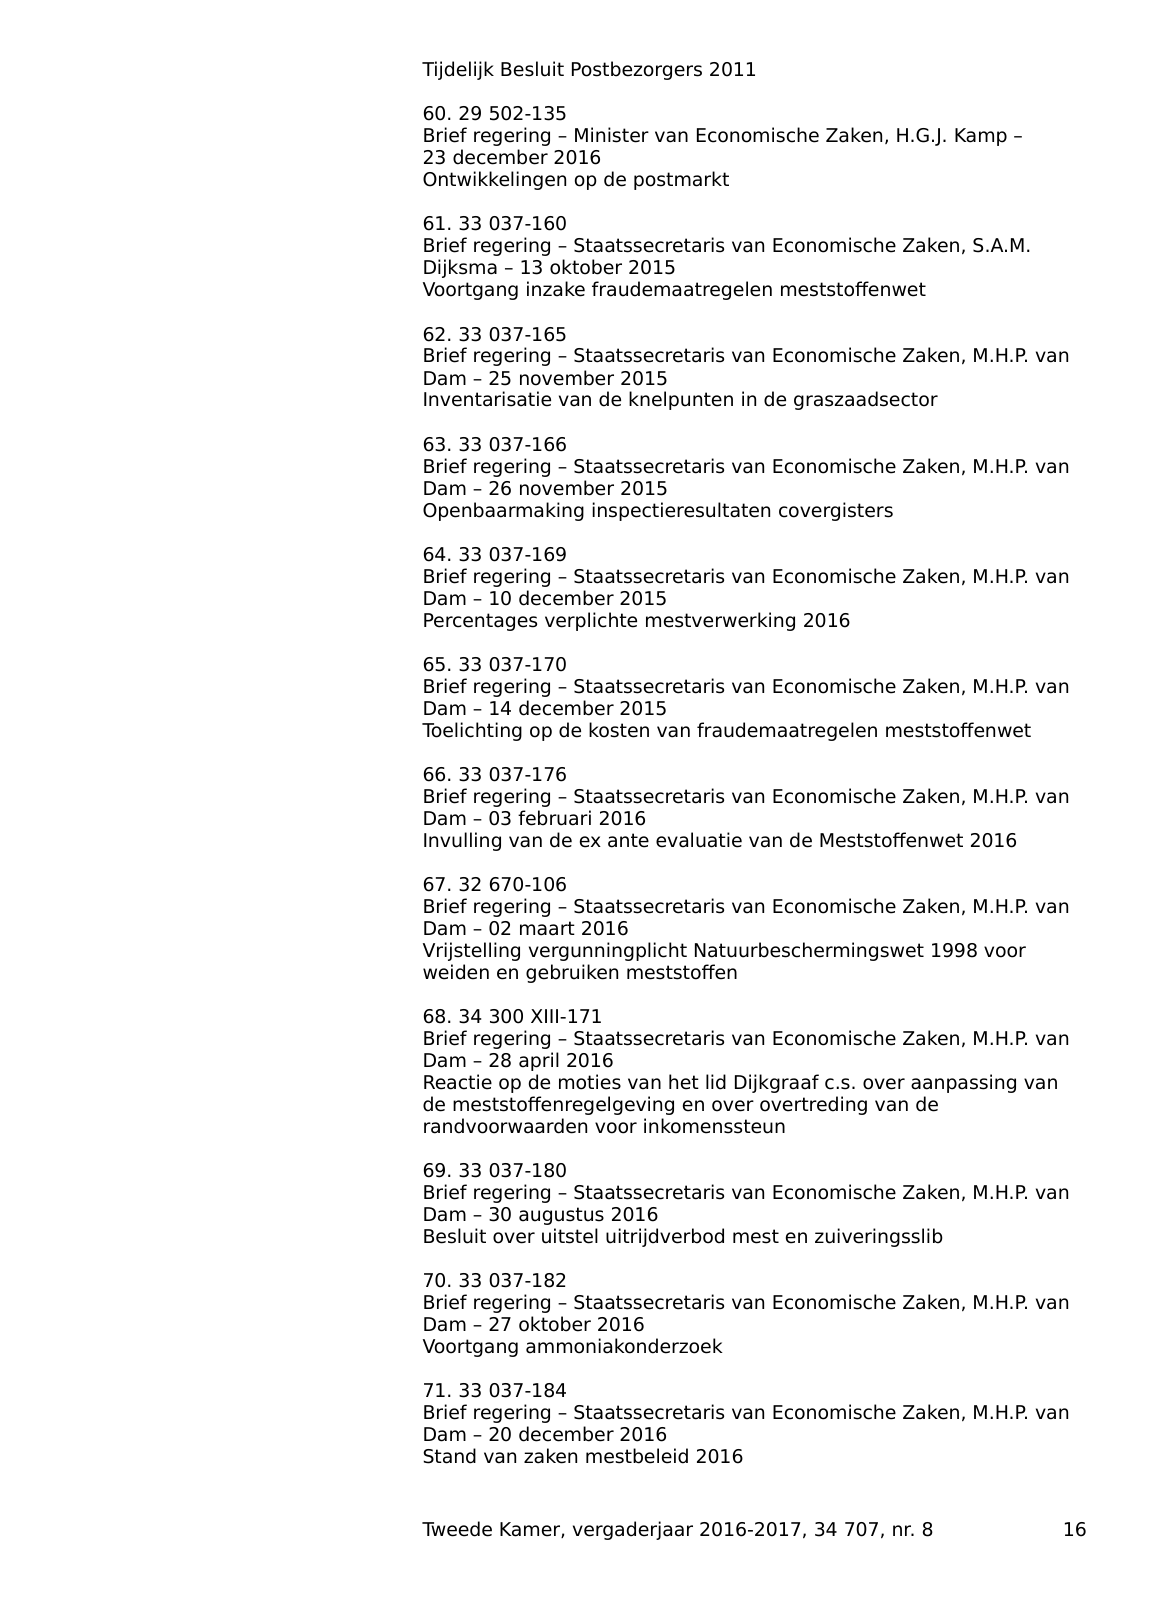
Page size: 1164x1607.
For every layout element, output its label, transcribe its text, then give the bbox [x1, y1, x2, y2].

text Brief regering – Staatssecretaris van Economische Zaken, M.H.P. van Dam – 14 december 2015 [422, 676, 1087, 720]
text 62. 33 037-165 [422, 323, 1087, 345]
text Vrijstelling vergunningplicht Natuurbeschermingswet 1998 voor weiden en gebruiken meststoffen [422, 940, 1087, 984]
text Openbaarmaking inspectieresultaten covergisters [422, 499, 1087, 521]
text 61. 33 037-160 [422, 213, 1087, 235]
text Brief regering – Staatssecretaris van Economische Zaken, M.H.P. van Dam – 03 februari 2016 [422, 786, 1087, 830]
text Besluit over uitstel uitrijdverbod mest en zuiveringsslib [422, 1226, 1087, 1248]
text 70. 33 037-182 [422, 1270, 1087, 1292]
text Voortgang ammoniakonderzoek [422, 1336, 1087, 1358]
text 60. 29 502-135 [422, 103, 1087, 125]
text 71. 33 037-184 [422, 1380, 1087, 1402]
text Ontwikkelingen op de postmarkt [422, 169, 1087, 191]
text Brief regering – Staatssecretaris van Economische Zaken, M.H.P. van Dam – 25 november 2015 [422, 345, 1087, 389]
text Brief regering – Minister van Economische Zaken, H.G.J. Kamp – 23 december 2016 [422, 125, 1087, 169]
text 64. 33 037-169 [422, 544, 1087, 566]
text 66. 33 037-176 [422, 764, 1087, 786]
text 65. 33 037-170 [422, 654, 1087, 676]
text Percentages verplichte mestverwerking 2016 [422, 609, 1087, 632]
text Invulling van de ex ante evaluatie van de Meststoffenwet 2016 [422, 830, 1087, 852]
text Brief regering – Staatssecretaris van Economische Zaken, S.A.M. Dijksma – 13 oktober 2015 [422, 235, 1087, 279]
text Inventarisatie van de knelpunten in de graszaadsector [422, 389, 1087, 411]
text Tijdelijk Besluit Postbezorgers 2011 [422, 59, 1087, 81]
text Stand van zaken mestbeleid 2016 [422, 1446, 1087, 1468]
text 69. 33 037-180 [422, 1160, 1087, 1182]
text Brief regering – Staatssecretaris van Economische Zaken, M.H.P. van Dam – 02 maart 2016 [422, 896, 1087, 940]
text Brief regering – Staatssecretaris van Economische Zaken, M.H.P. van Dam – 27 oktober 2016 [422, 1292, 1087, 1336]
text 68. 34 300 XIII-171 [422, 1006, 1087, 1028]
text Reactie op de moties van het lid Dijkgraaf c.s. over aanpassing van de meststoffenregelgeving en over overtreding van de randvoorwaarden voor inkomenssteun [422, 1072, 1087, 1138]
text Toelichting op de kosten van fraudemaatregelen meststoffenwet [422, 720, 1087, 742]
text Voortgang inzake fraudemaatregelen meststoffenwet [422, 279, 1087, 301]
text 63. 33 037-166 [422, 433, 1087, 456]
text Brief regering – Staatssecretaris van Economische Zaken, M.H.P. van Dam – 26 november 2015 [422, 456, 1087, 499]
text Brief regering – Staatssecretaris van Economische Zaken, M.H.P. van Dam – 10 december 2015 [422, 566, 1087, 609]
text Brief regering – Staatssecretaris van Economische Zaken, M.H.P. van Dam – 28 april 2016 [422, 1028, 1087, 1072]
text Brief regering – Staatssecretaris van Economische Zaken, M.H.P. van Dam – 30 augustus 2016 [422, 1182, 1087, 1226]
text Brief regering – Staatssecretaris van Economische Zaken, M.H.P. van Dam – 20 december 2016 [422, 1402, 1087, 1446]
text 67. 32 670-106 [422, 874, 1087, 896]
